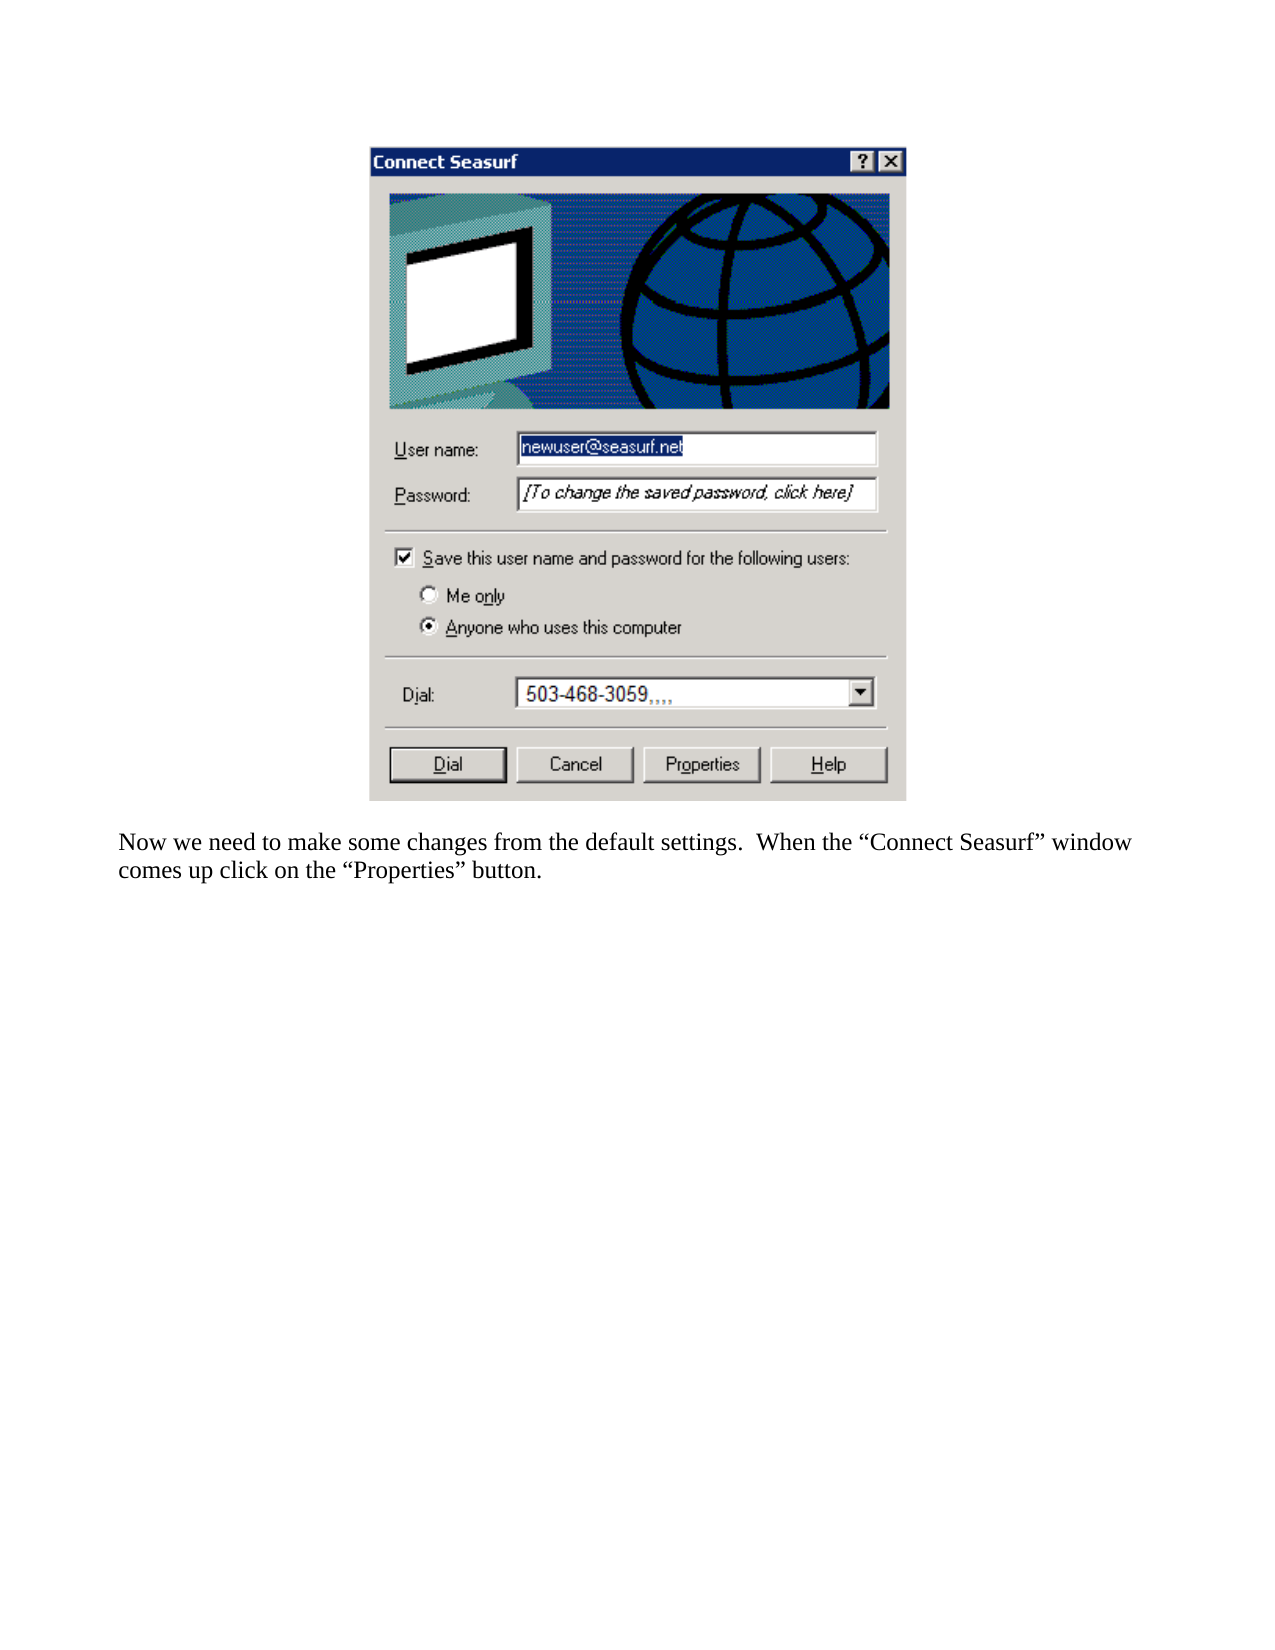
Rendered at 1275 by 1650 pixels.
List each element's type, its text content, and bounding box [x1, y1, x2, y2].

text Now we need to make some changes from the default settings. When the “Connect Seasurf” window comes up click on the “Properties” button. [118, 828, 1157, 884]
